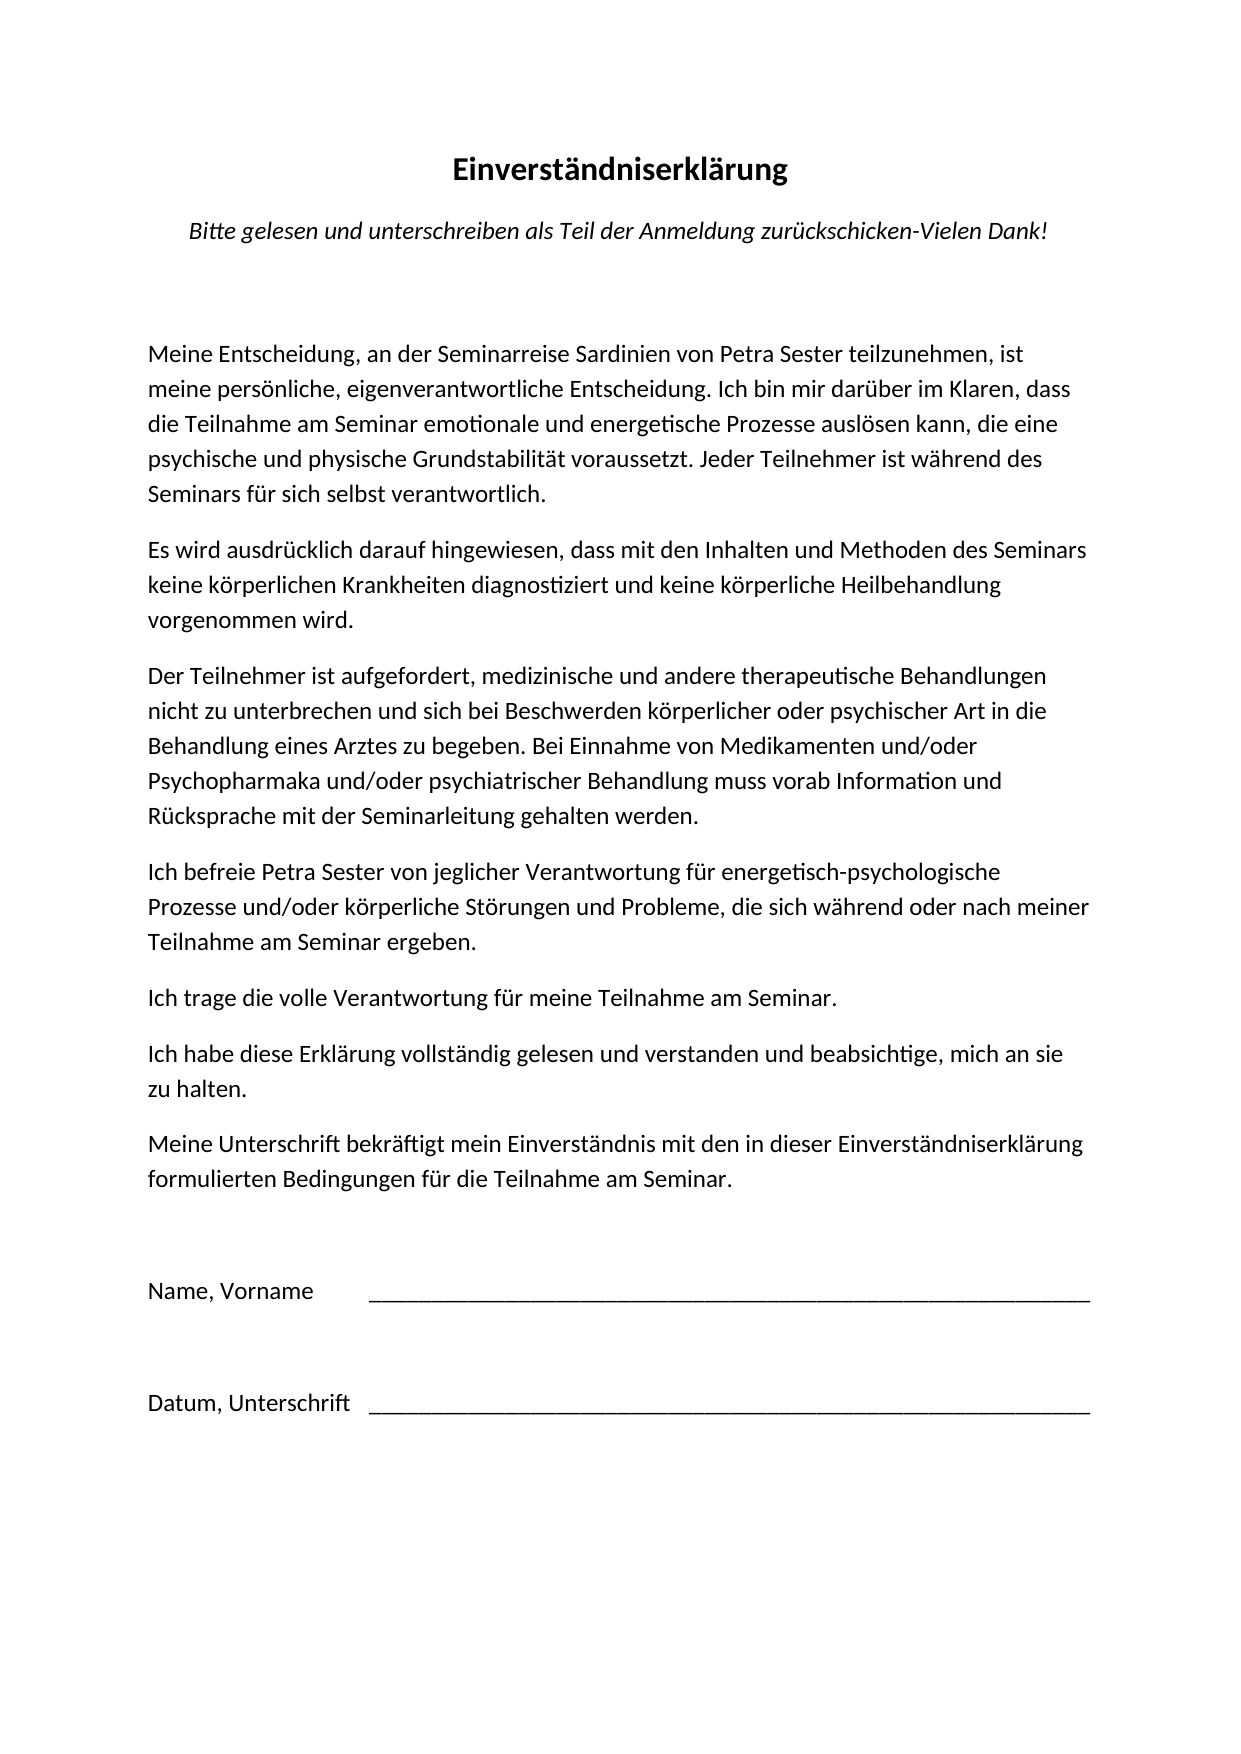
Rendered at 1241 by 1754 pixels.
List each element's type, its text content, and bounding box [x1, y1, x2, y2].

text Ich trage die volle Verantwortung für meine Teilnahme am Seminar. [148, 982, 1093, 1012]
text Datum, Unterschrift __________________________________________________________ [148, 1387, 1093, 1417]
text Der Teilnehmer ist aufgefordert, medizinische und andere therapeutische Behandlungen nicht zu unterbrechen und sich bei Beschwerden körperlicher oder psychischer Art in die Behandlung eines Arztes zu begeben. Bei Einnahme von Medikamenten und/oder Psychopharmaka und/oder psychiatrischer Behandlung muss vorab Information und Rücksprache mit der Seminarleitung gehalten werden. [148, 660, 1093, 831]
text Meine Entscheidung, an der Seminarreise Sardinien von Petra Sester teilzunehmen, ist meine persönliche, eigenverantwortliche Entscheidung. Ich bin mir darüber im Klaren, dass die Teilnahme am Seminar emotionale und energetische Prozesse auslösen kann, die eine psychische und physische Grundstabilität voraussetzt. Jeder Teilnehmer ist während des Seminars für sich selbst verantwortlich. [148, 339, 1093, 509]
text Bitte gelesen und unterschreiben als Teil der Anmeldung zurückschicken-Vielen Dank! [148, 215, 1093, 246]
text Meine Unterschrift bekräftigt mein Einverständnis mit den in dieser Einverständniserklärung formulierten Bedingungen für die Teilnahme am Seminar. [148, 1129, 1093, 1194]
text Name, Vorname __________________________________________________________ [148, 1275, 1093, 1306]
text Ich befreie Petra Sester von jeglicher Verantwortung für energetisch-psychologische Prozesse und/oder körperliche Störungen und Probleme, die sich während oder nach meiner Teilnahme am Seminar ergeben. [148, 856, 1093, 957]
text Einverständniserklärung [148, 148, 1093, 188]
text Es wird ausdrücklich darauf hingewiesen, dass mit den Inhalten und Methoden des Seminars keine körperlichen Krankheiten diagnostiziert und keine körperliche Heilbehandlung vorgenommen wird. [148, 534, 1093, 635]
text Ich habe diese Erklärung vollständig gelesen und verstanden und beabsichtige, mich an sie zu halten. [148, 1038, 1093, 1103]
